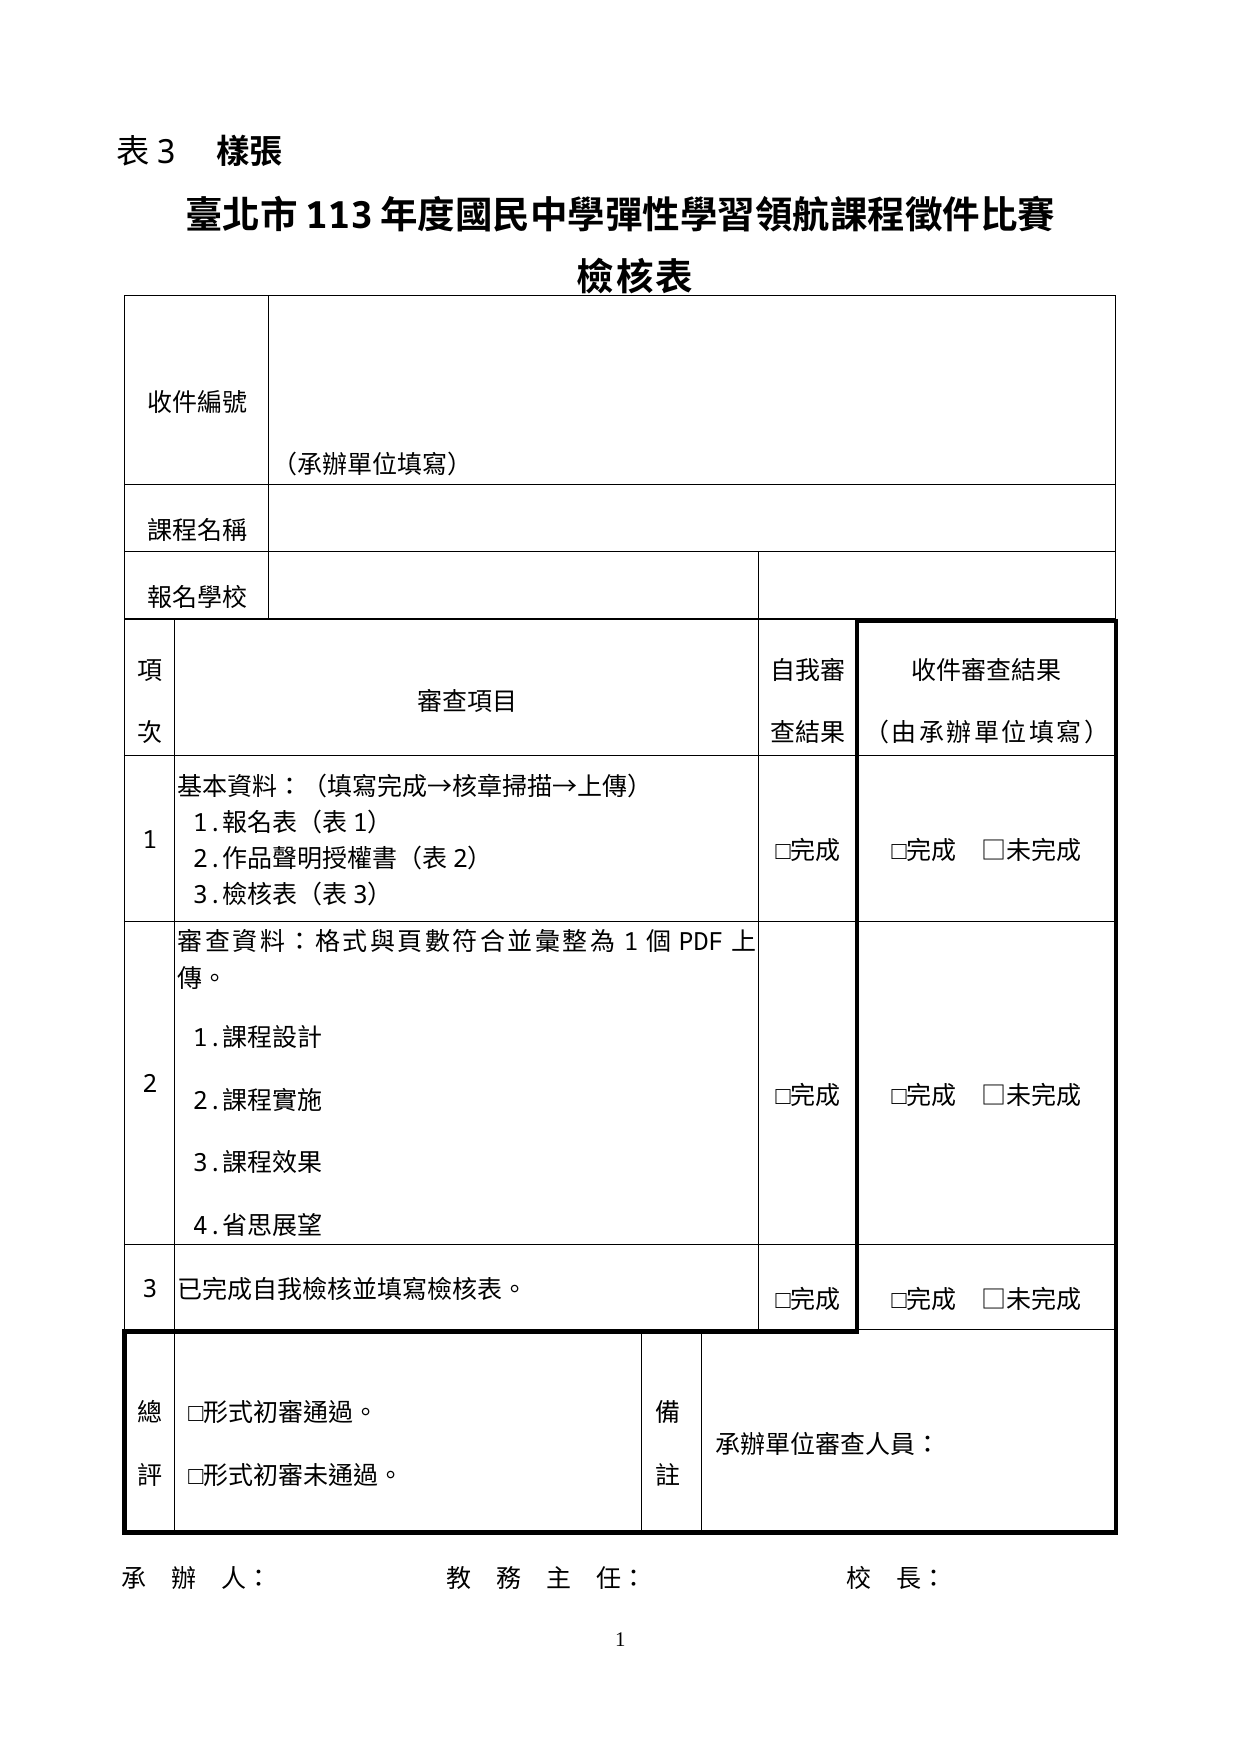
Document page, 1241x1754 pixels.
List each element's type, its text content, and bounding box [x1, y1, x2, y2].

table_cell 3 [125, 1245, 174, 1329]
table_header （承辦單位填寫） [269, 296, 1115, 484]
table_cell □完成 [759, 756, 855, 921]
table_cell 2 [125, 922, 174, 1244]
table_cell □完成 □未完成 [859, 756, 1114, 921]
table_cell 報名學校 [125, 552, 268, 617]
table_cell [269, 485, 1115, 551]
table_cell □完成 [759, 922, 855, 1244]
table_cell 總評 [127, 1334, 174, 1530]
table_cell 已完成自我檢核並填寫檢核表。 [175, 1245, 758, 1329]
text 承 辦 人： 教 務 主 任： 校 長： [74, 1535, 1122, 1597]
table_cell 備註 [642, 1334, 701, 1530]
table_cell 基本資料：（填寫完成→核章掃描→上傳） 1.報名表（表1） 2.作品聲明授權書（表2） 3.檢核表（表3） [175, 756, 758, 921]
text 表3 樣張 [103, 108, 1122, 170]
table_header 收件審查結果 （由承辦單位填寫） [859, 623, 1114, 755]
table_header 收件編號 [125, 296, 268, 484]
table_cell [759, 552, 1115, 617]
table_cell [269, 552, 758, 617]
table_cell 承辦單位審查人員： [702, 1330, 1114, 1530]
table_cell □形式初審通過。 □形式初審未通過。 [175, 1334, 641, 1530]
table_header 審查項目 [175, 620, 758, 755]
table_header 項次 [125, 620, 174, 755]
table_cell □完成 [759, 1245, 855, 1329]
text 臺北市113年度國民中學彈性學習領航課程徵件比賽 [118, 170, 1122, 233]
table_cell □完成 □未完成 [859, 922, 1114, 1244]
table_cell 課程名稱 [125, 485, 268, 551]
text 檢核表 [87, 233, 1182, 295]
table_cell 審查資料：格式與頁數符合並彙整為1個PDF上傳。 1.課程設計 2.課程實施 3.課程效果 4.省思展望 [175, 922, 758, 1244]
table_cell 1 [125, 756, 174, 921]
table_header 自我審 查結果 [759, 620, 855, 755]
table_cell □完成 □未完成 [859, 1245, 1114, 1329]
